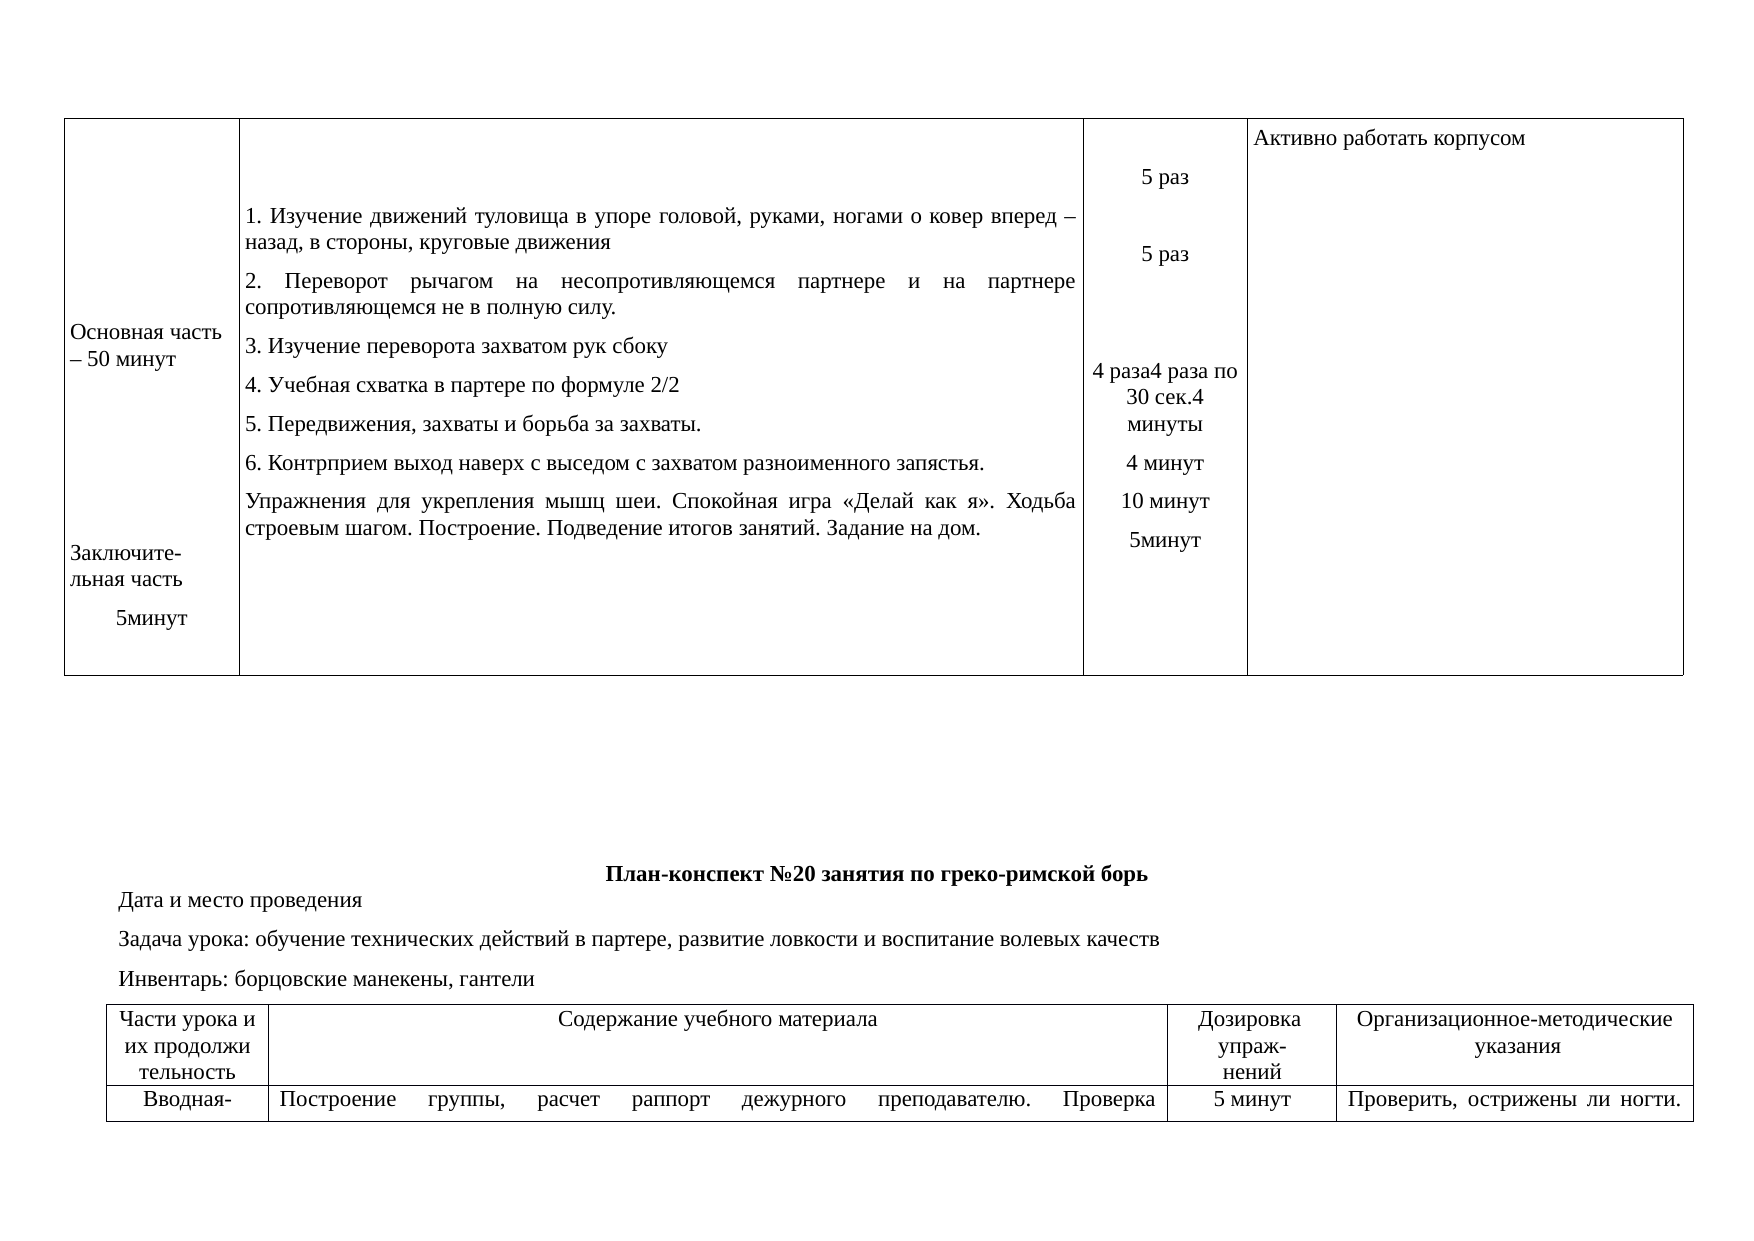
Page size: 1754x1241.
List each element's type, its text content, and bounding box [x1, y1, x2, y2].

table_cell 5 раз 5 раз 4 раза4 раза по 30 сек.4 минуты 4 минут 10 минут 5минут [1084, 119, 1247, 675]
table_cell Проверить, острижены ли ногти. [1337, 1086, 1693, 1121]
text Инвентарь: борцовские манекены, гантели [118, 965, 1636, 991]
table_cell Активно работать корпусом [1248, 119, 1683, 675]
table_header Организационное-методические указания [1337, 1005, 1693, 1084]
table_cell 5 минут [1168, 1086, 1336, 1121]
text Дата и место проведения [118, 886, 1636, 912]
table_header Части урока и их продолжи тельность [107, 1005, 268, 1084]
table_cell Вводная- [107, 1086, 268, 1121]
table_cell 1. Изучение движений туловища в упоре головой, руками, ногами о ковер вперед – назад, в стороны, круговые движения 2. Переворот рычагом на несопротивляющемся партнере и на партнере сопротивляющемся не в полную силу. 3. Изучение переворота захватом рук сбоку 4. Учебная схватка в партере по формуле 2/2 5. Передвижения, захваты и борьба за захваты. 6. Контрприем выход наверх с выседом с захватом разноименного запястья. Упражнения для укрепления мышц шеи. Спокойная игра «Делай как я». Ходьба строевым шагом. Построение. Подведение итогов занятий. Задание на дом. [240, 119, 1083, 675]
table_cell Построение группы, расчет раппорт дежурного преподавателю. Проверка [269, 1086, 1167, 1121]
table_header Содержание учебного материала [269, 1005, 1167, 1084]
table_cell Основная часть – 50 минут Заключите-льная часть 5минут [65, 119, 239, 675]
text Задача урока: обучение технических действий в партере, развитие ловкости и воспитание волевых качеств [118, 925, 1636, 952]
text План-конспект №20 занятия по греко-римской борь [118, 859, 1636, 886]
table_header Дозировка упраж- нений [1168, 1005, 1336, 1084]
